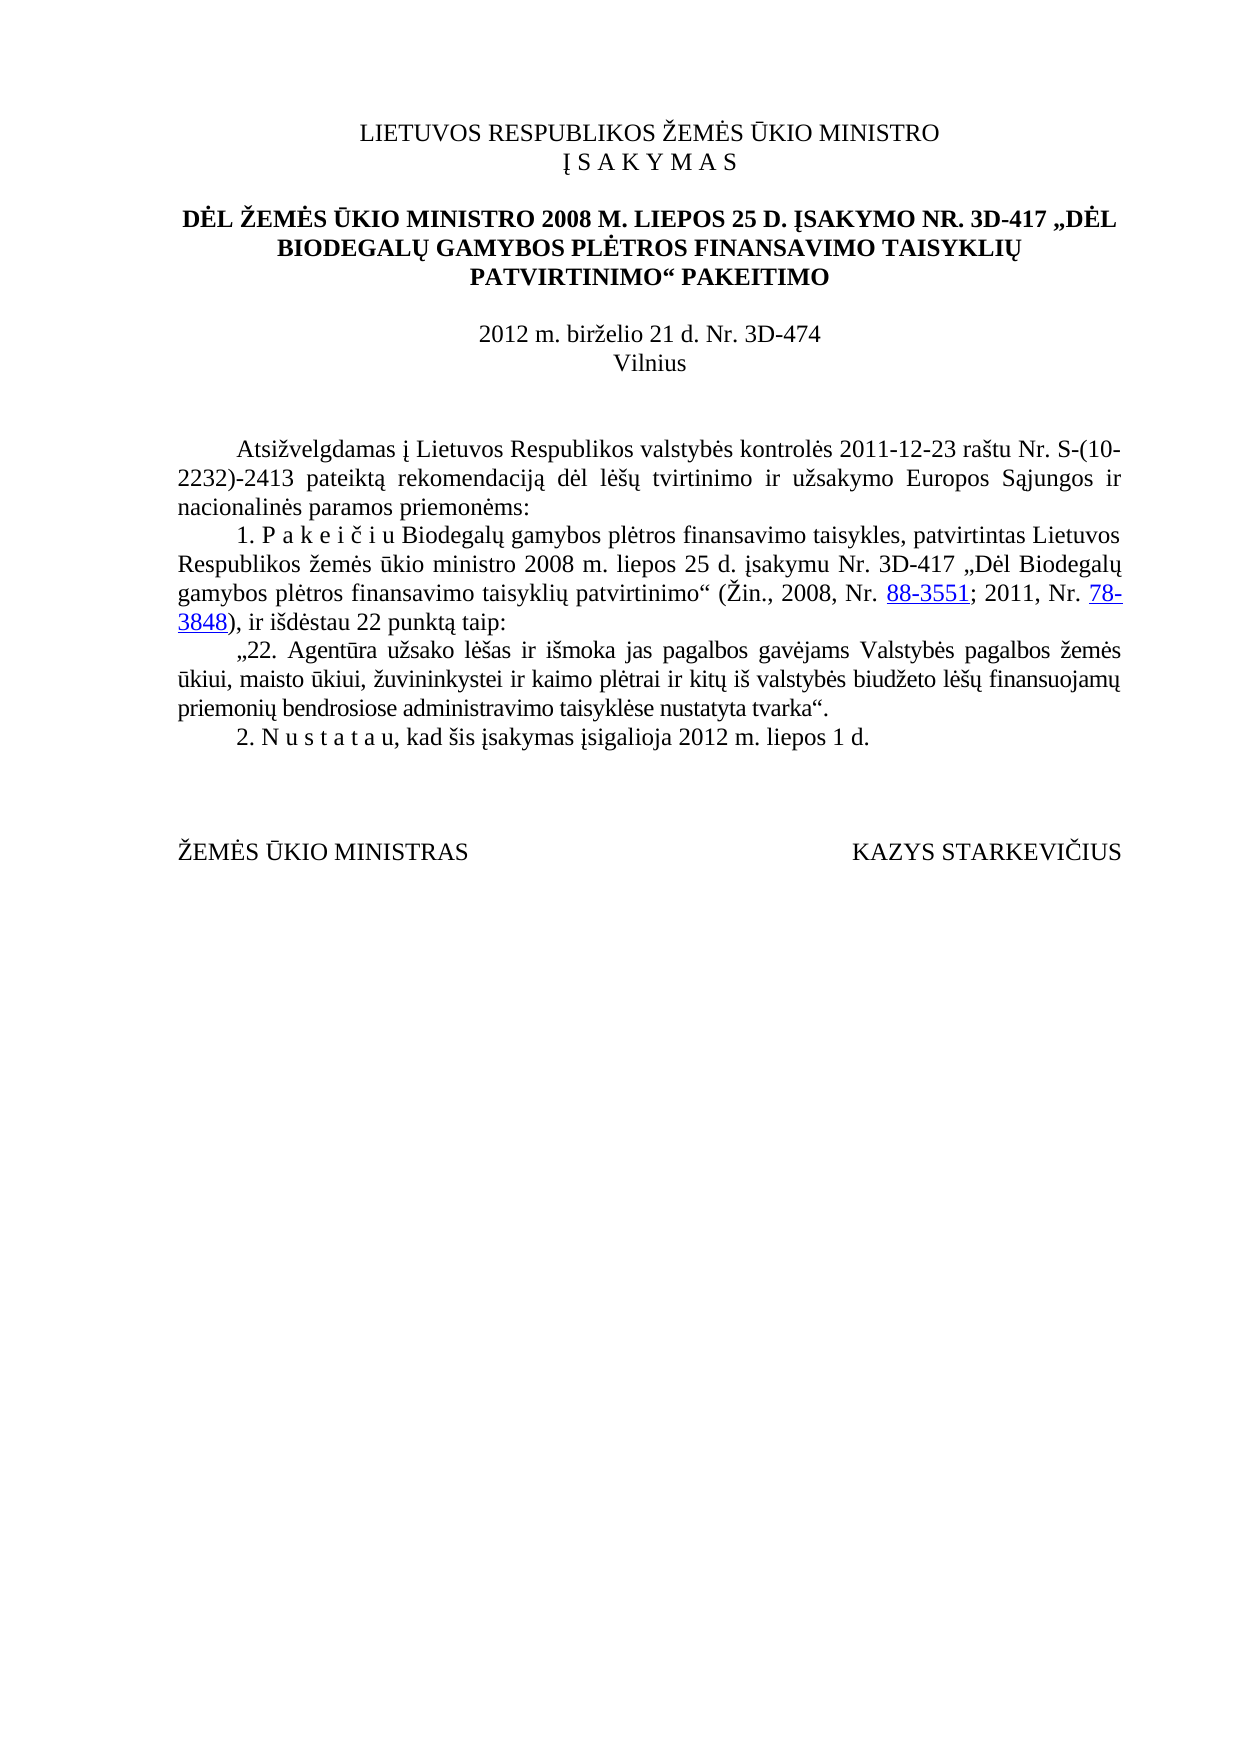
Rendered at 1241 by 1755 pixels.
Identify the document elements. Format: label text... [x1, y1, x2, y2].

text Į S A K Y M A S [177, 147, 1122, 176]
text 2012 m. birželio 21 d. Nr. 3D-474 [177, 319, 1122, 348]
text 2. N u s t a t a u, kad šis įsakymas įsigalioja 2012 m. liepos 1 d. [177, 722, 1122, 751]
text Žemės ūkio ministras Kazys Starkevičius [177, 837, 1122, 866]
text Vilnius [177, 348, 1122, 377]
text Atsižvelgdamas į Lietuvos Respublikos valstybės kontrolės 2011-12-23 raštu Nr. S-(10-2232)-2413 pateiktą rekomendaciją dėl lėšų tvirtinimo ir užsakymo Europos Sąjungos ir nacionalinės paramos priemonėms: [177, 434, 1122, 521]
text LIETUVOS RESPUBLIKOS ŽEMĖS ŪKIO MINISTRO [177, 118, 1122, 147]
text DĖL ŽEMĖS ŪKIO MINISTRO 2008 M. LIEPOS 25 D. ĮSAKYMO NR. 3D-417 „DĖL BIODEGALŲ GAMYBOS PLĖTROS FINANSAVIMO TAISYKLIŲ PATVIRTINIMO“ PAKEITIMO [177, 204, 1122, 291]
text „22. Agentūra užsako lėšas ir išmoka jas pagalbos gavėjams Valstybės pagalbos žemės ūkiui, maisto ūkiui, žuvininkystei ir kaimo plėtrai ir kitų iš valstybės biudžeto lėšų finansuojamų priemonių bendrosiose administravimo taisyklėse nustatyta tvarka“. [177, 636, 1122, 722]
text 1. P a k e i č i u Biodegalų gamybos plėtros finansavimo taisykles, patvirtintas Lietuvos Respublikos žemės ūkio ministro 2008 m. liepos 25 d. įsakymu Nr. 3D-417 „Dėl Biodegalų gamybos plėtros finansavimo taisyklių patvirtinimo“ (Žin., 2008, Nr. 88-3551; 2011, Nr. 78-3848), ir išdėstau 22 punktą taip: [177, 521, 1122, 636]
